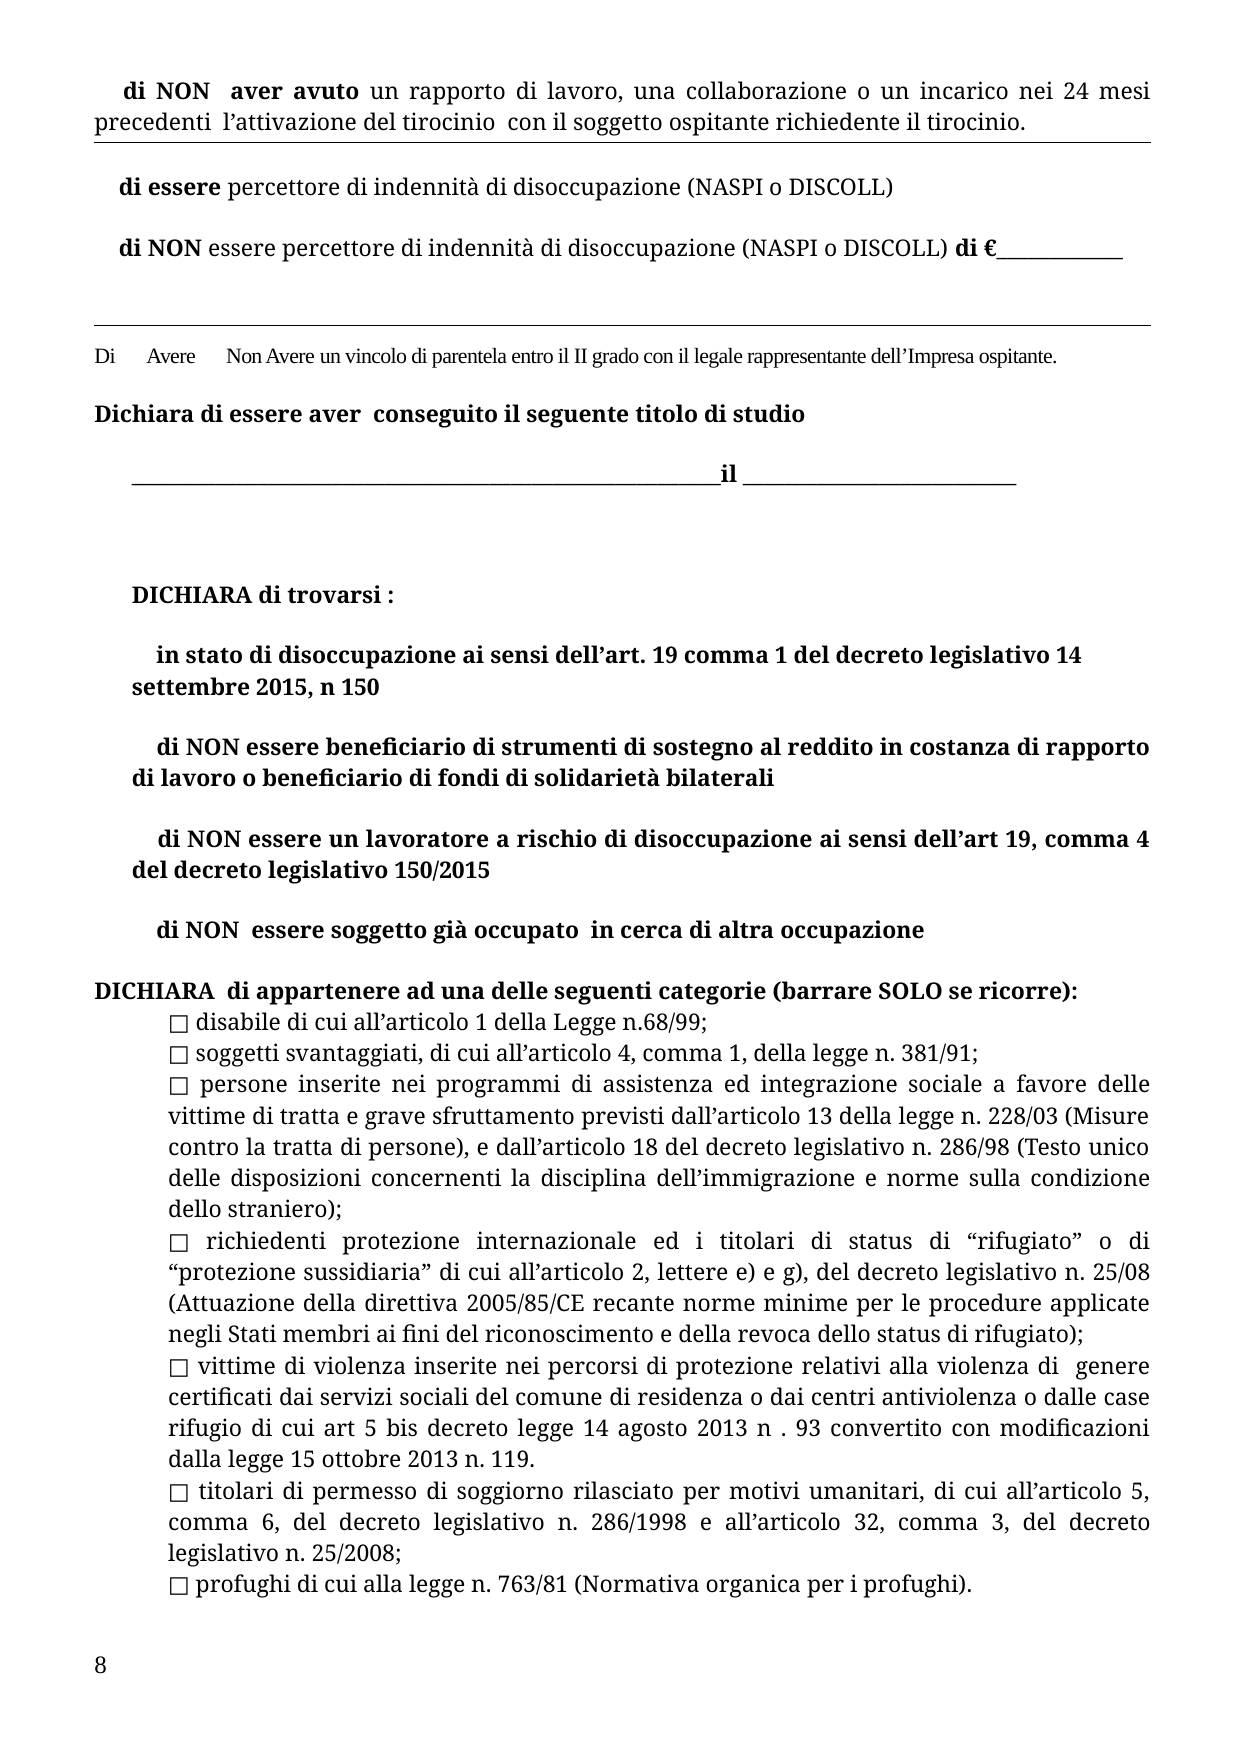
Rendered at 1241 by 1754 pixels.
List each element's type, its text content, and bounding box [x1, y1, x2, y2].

text □ titolari di permesso di soggiorno rilasciato per motivi umanitari, di cui all’articolo 5, comma 6, del decreto legislativo n. 286/1998 e all’articolo 32, comma 3, del decreto legislativo n. 25/2008; [168, 1474, 1151, 1568]
text □ richiedenti protezione internazionale ed i titolari di status di “rifugiato” o di “protezione sussidiaria” di cui all’articolo 2, lettere e) e g), del decreto legislativo n. 25/08 (Attuazione della direttiva 2005/85/CE recante norme minime per le procedure applicate negli Stati membri ai fini del riconoscimento e della revoca dello status di rifugiato); [168, 1224, 1151, 1349]
text □ soggetti svantaggiati, di cui all’articolo 4, comma 1, della legge n. 381/91; [168, 1037, 1151, 1068]
text □ vittime di violenza inserite nei percorsi di protezione relativi alla violenza di genere certificati dai servizi sociali del comune di residenza o dai centri antiviolenza o dalle case rifugio di cui art 5 bis decreto legge 14 agosto 2013 n . 93 convertito con modificazioni dalla legge 15 ottobre 2013 n. 119. [168, 1349, 1151, 1474]
text  di NON aver avuto un rapporto di lavoro, una collaborazione o un incarico nei 24 mesi precedenti l’attivazione del tirocinio con il soggetto ospitante richiedente il tirocinio. [94, 75, 1151, 142]
text □ profughi di cui alla legge n. 763/81 (Normativa organica per i profughi). [168, 1568, 1151, 1599]
text DICHIARA di trovarsi : [132, 579, 1151, 610]
list Di  Avere  Non Avere un vincolo di parentela entro il II grado con il legale rappresentante dell’Impresa ospitante. [59, 343, 1151, 368]
text  di NON essere soggetto già occupato in cerca di altra occupazione [132, 914, 1151, 945]
text  di NON essere un lavoratore a rischio di disoccupazione ai sensi dell’art 19, comma 4 del decreto legislativo 150/2015 [132, 822, 1151, 885]
text ________________________________________________________il __________________________ [132, 458, 1151, 489]
text □ disabile di cui all’articolo 1 della Legge n.68/99; [168, 1006, 1151, 1037]
text Dichiara di essere aver conseguito il seguente titolo di studio [94, 397, 1151, 429]
text DICHIARA di appartenere ad una delle seguenti categorie (barrare SOLO se ricorre): [94, 974, 1151, 1006]
text  in stato di disoccupazione ai sensi dell’art. 19 comma 1 del decreto legislativo 14 settembre 2015, n 150 [132, 639, 1151, 702]
text □ persone inserite nei programmi di assistenza ed integrazione sociale a favore delle vittime di tratta e grave sfruttamento previsti dall’articolo 13 della legge n. 228/03 (Misure contro la tratta di persone), e dall’articolo 18 del decreto legislativo n. 286/98 (Testo unico delle disposizioni concernenti la disciplina dell’immigrazione e norme sulla condizione dello straniero); [168, 1068, 1151, 1224]
text  di essere percettore di indennità di disoccupazione (NASPI o DISCOLL) [94, 171, 1151, 202]
text  di NON essere percettore di indennità di disoccupazione (NASPI o DISCOLL) di €____________ [94, 232, 1151, 263]
text  di NON essere beneficiario di strumenti di sostegno al reddito in costanza di rapporto di lavoro o beneficiario di fondi di solidarietà bilaterali [132, 731, 1151, 793]
